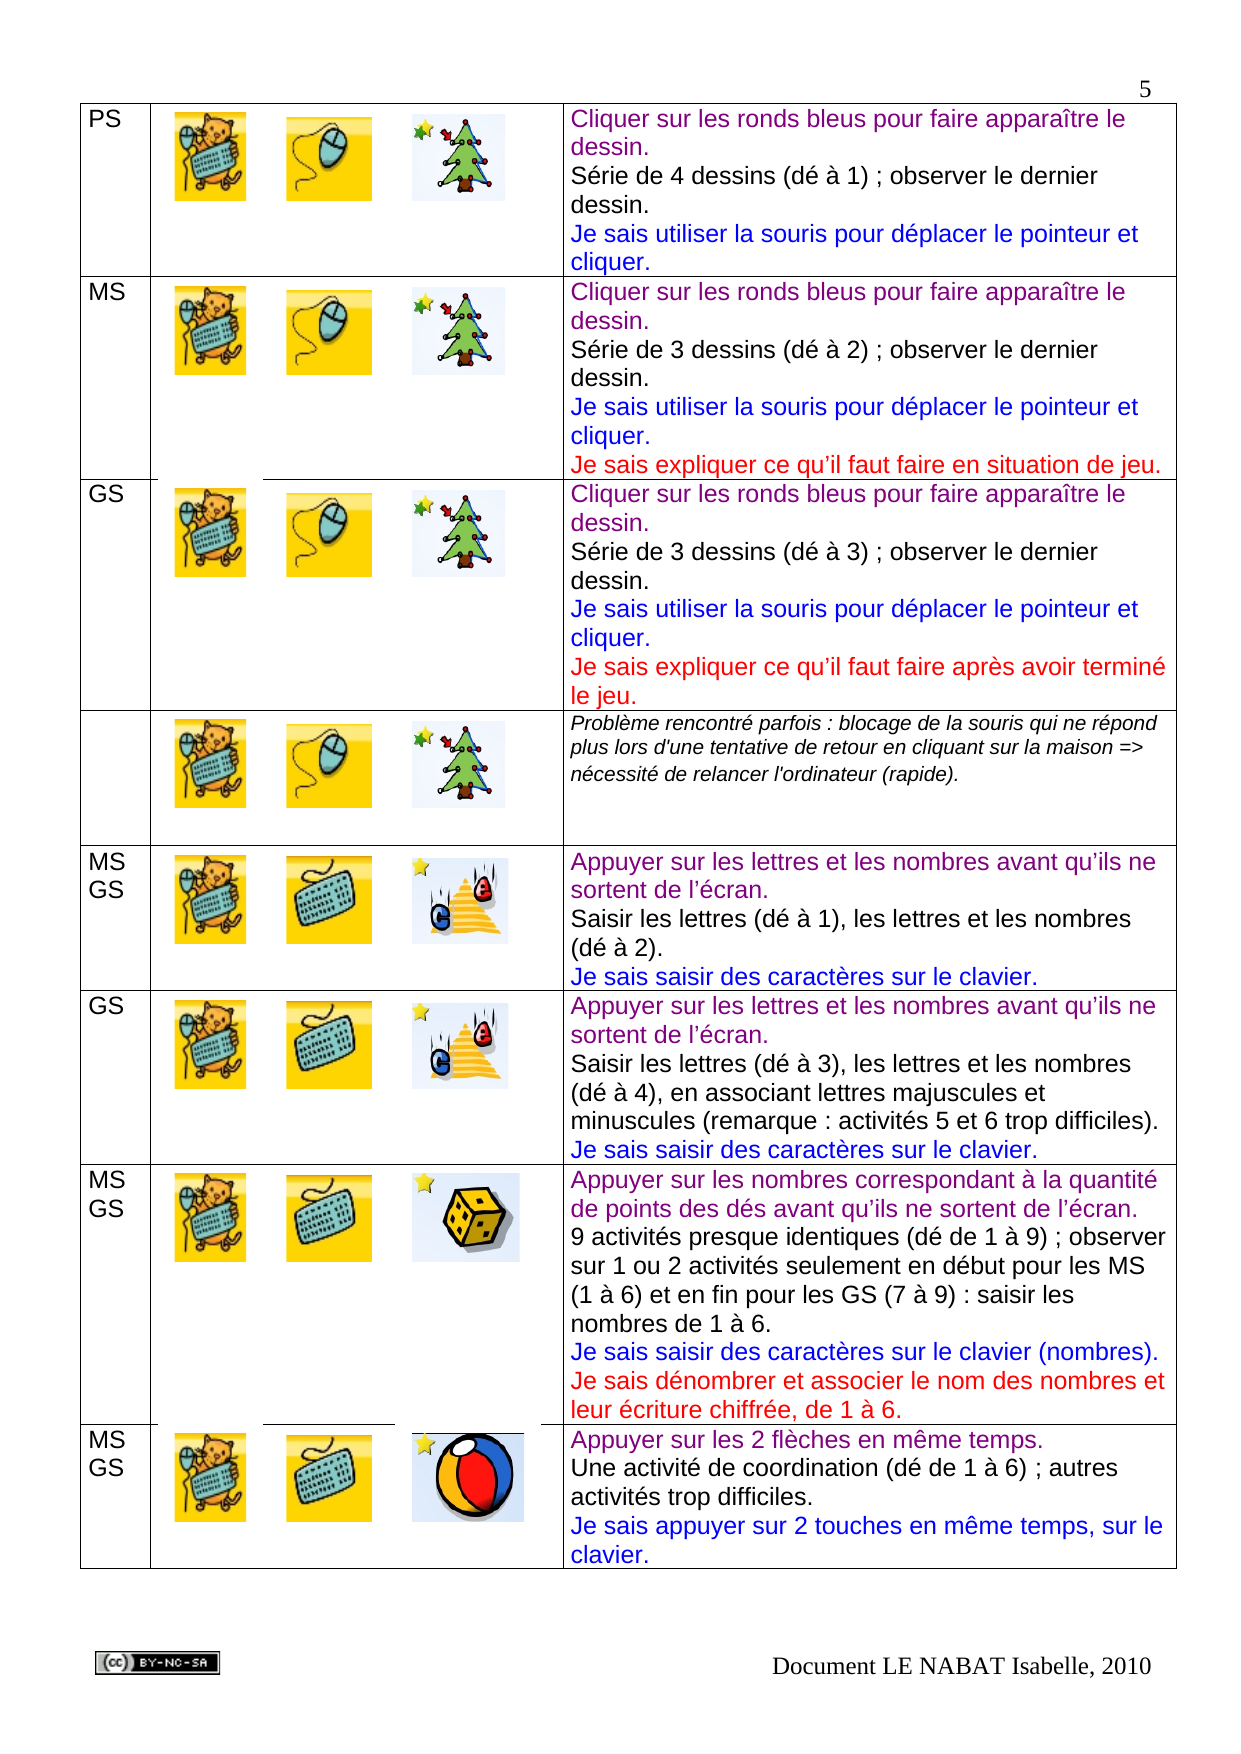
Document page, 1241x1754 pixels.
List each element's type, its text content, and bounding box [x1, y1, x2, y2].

table_cell GS [81, 480, 150, 709]
table_cell [151, 991, 563, 1164]
table_cell MS [81, 277, 150, 478]
table_cell Cliquer sur les ronds bleus pour faire apparaître le dessin. Série de 4 dessins (dé à 1) ; observer le dernier dessin. Je sais utiliser la souris pour déplacer le pointeur et cliquer. [564, 104, 1176, 276]
picture [412, 490, 506, 577]
table_cell Appuyer sur les lettres et les nombres avant qu’ils ne sortent de l’écran. Saisir les lettres (dé à 3), les lettres et les nombres (dé à 4), en associant lettres majuscules et minuscules (remarque : activités 5 et 6 trop difficiles). Je sais saisir des caractères sur le clavier. [564, 991, 1176, 1164]
table_cell Appuyer sur les lettres et les nombres avant qu’ils ne sortent de l’écran. Saisir les lettres (dé à 1), les lettres et les nombres (dé à 2). Je sais saisir des caractères sur le clavier. [564, 846, 1176, 990]
picture [174, 1173, 247, 1262]
picture [412, 287, 506, 375]
table_cell MS GS [81, 846, 150, 990]
table_cell [151, 104, 563, 276]
table_cell [151, 277, 563, 478]
table_cell [151, 480, 563, 709]
table_cell Cliquer sur les ronds bleus pour faire apparaître le dessin. Série de 3 dessins (dé à 2) ; observer le dernier dessin. Je sais utiliser la souris pour déplacer le pointeur et cliquer. Je sais expliquer ce qu’il faut faire en situation de jeu. [564, 277, 1176, 478]
picture [174, 286, 247, 375]
picture [412, 114, 506, 201]
picture [286, 1001, 372, 1089]
picture [174, 1433, 247, 1522]
table_cell PS [81, 104, 150, 276]
picture [286, 290, 372, 375]
table_cell Appuyer sur les nombres correspondant à la quantité de points des dés avant qu’ils ne sortent de l’écran. 9 activités presque identiques (dé de 1 à 9) ; observer sur 1 ou 2 activités seulement en début pour les MS (1 à 6) et en fin pour les GS (7 à 9) : saisir les nombres de 1 à 6. Je sais saisir des caractères sur le clavier (nombres). Je sais dénombrer et associer le nom des nombres et leur écriture chiffrée, de 1 à 6. [564, 1165, 1176, 1423]
table_cell MS GS [81, 1165, 150, 1423]
picture [412, 1173, 520, 1262]
table_cell Problème rencontré parfois : blocage de la souris qui ne répond plus lors d'une tentative de retour en cliquant sur la maison => nécessité de relancer l'ordinateur (rapide). [564, 711, 1176, 845]
table_cell [151, 1425, 563, 1568]
picture [174, 112, 247, 201]
picture [174, 855, 247, 944]
picture [174, 488, 247, 577]
table_cell GS [81, 991, 150, 1164]
picture [412, 858, 509, 944]
picture [286, 493, 372, 577]
picture [174, 1000, 247, 1089]
picture [412, 1433, 525, 1522]
picture [286, 856, 372, 944]
picture [286, 1435, 372, 1522]
table_cell [151, 1165, 563, 1423]
picture [412, 721, 506, 808]
table_cell Cliquer sur les ronds bleus pour faire apparaître le dessin. Série de 3 dessins (dé à 3) ; observer le dernier dessin. Je sais utiliser la souris pour déplacer le pointeur et cliquer. Je sais expliquer ce qu’il faut faire après avoir terminé le jeu. [564, 480, 1176, 709]
table_cell [81, 711, 150, 845]
picture [412, 1003, 509, 1089]
picture [95, 1651, 221, 1675]
picture [286, 117, 372, 201]
picture [286, 1175, 372, 1262]
table_cell [151, 846, 563, 990]
table_cell [151, 711, 563, 845]
picture [286, 724, 372, 808]
picture [174, 719, 247, 808]
table_cell Appuyer sur les 2 flèches en même temps. Une activité de coordination (dé de 1 à 6) ; autres activités trop difficiles. Je sais appuyer sur 2 touches en même temps, sur le clavier. [564, 1425, 1176, 1568]
table_cell MS GS [81, 1425, 150, 1568]
